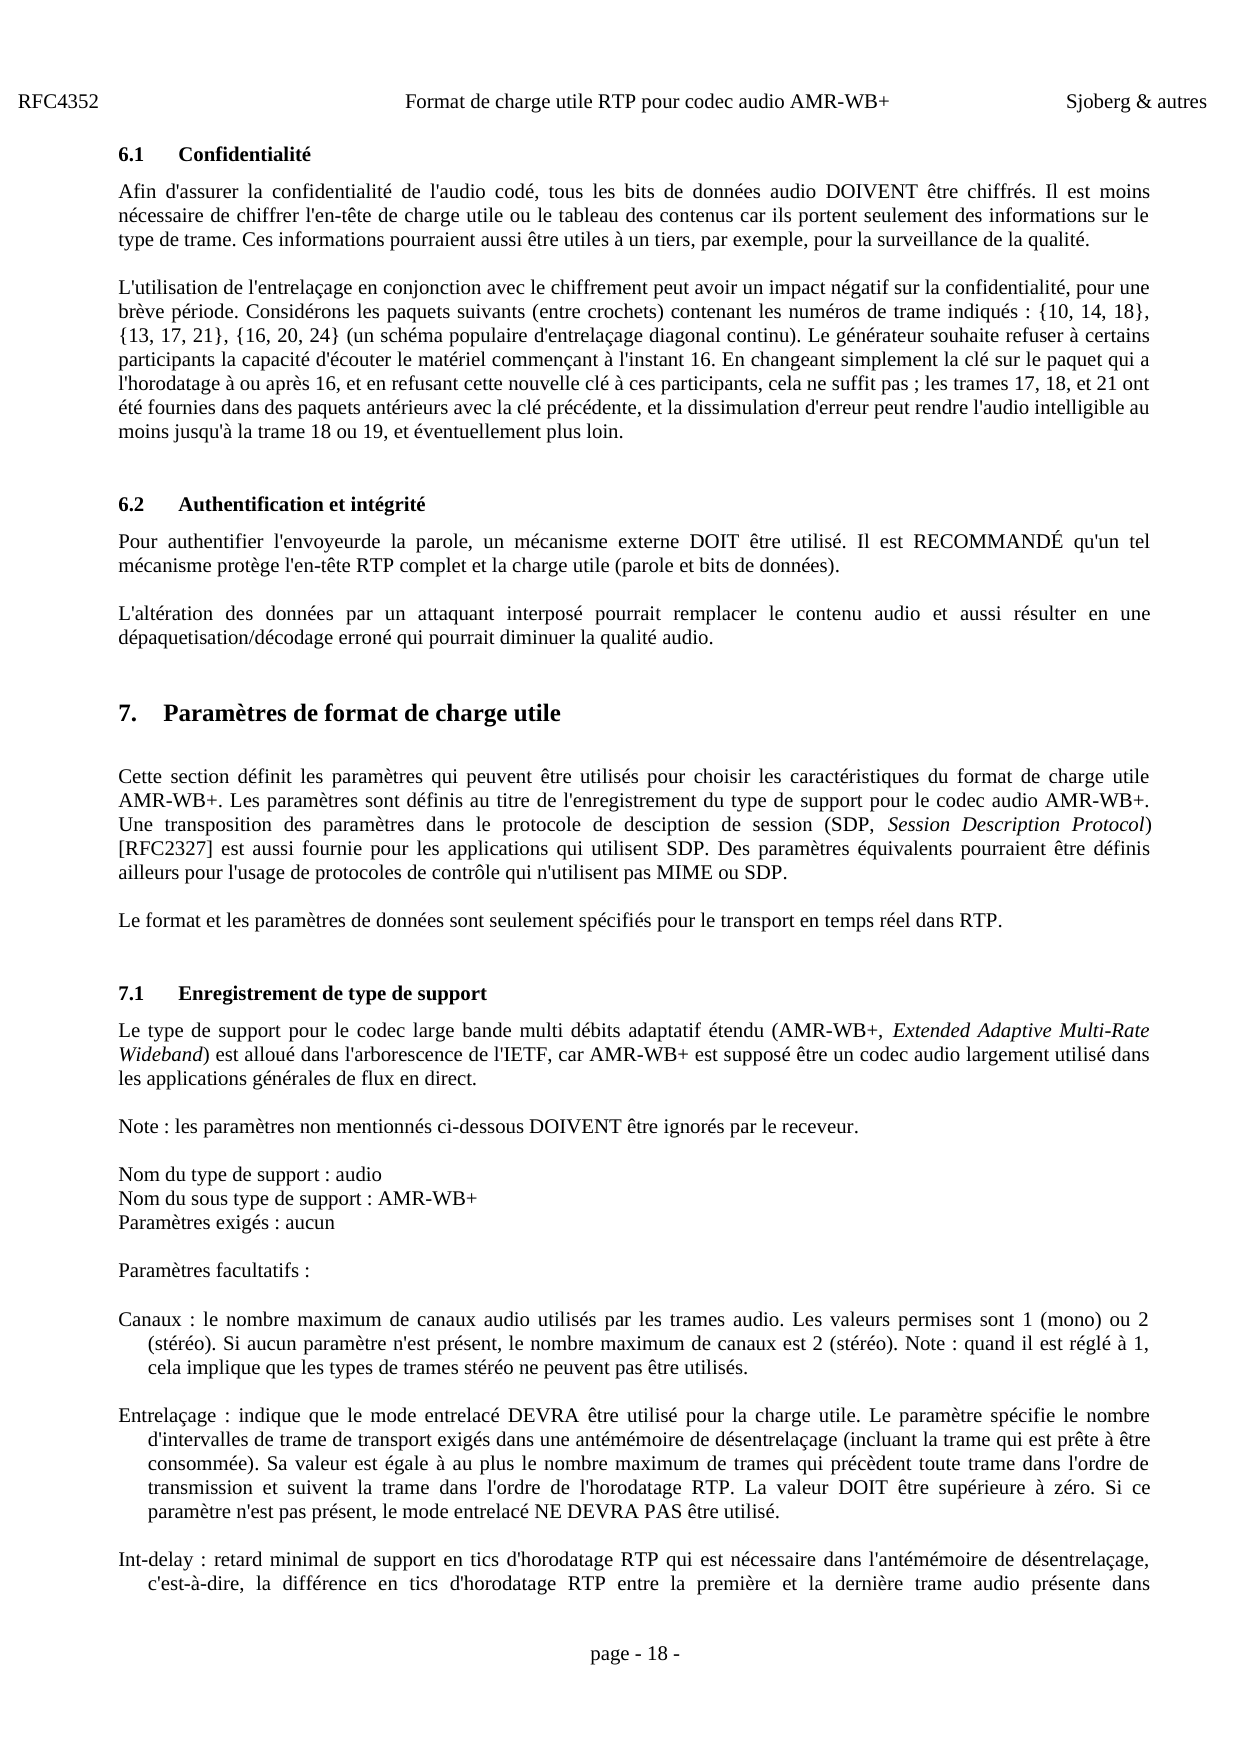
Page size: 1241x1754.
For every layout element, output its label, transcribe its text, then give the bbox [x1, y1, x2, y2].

text Entrelaçage : indique que le mode entrelacé DEVRA être utilisé pour la charge utile. Le paramètre spécifie le nombre d'intervalles de trame de transport exigés dans une antémémoire de désentrelaçage (incluant la trame qui est prête à être consommée). Sa valeur est égale à au plus le nombre maximum de trames qui précèdent toute trame dans l'ordre de transmission et suivent la trame dans l'ordre de l'horodatage RTP. La valeur DOIT être supérieure à zéro. Si ce paramètre n'est pas présent, le mode entrelacé NE DEVRA PAS être utilisé. [118, 1403, 1152, 1523]
text Paramètres facultatifs : [118, 1258, 1152, 1282]
text Note : les paramètres non mentionnés ci-dessous DOIVENT être ignorés par le receveur. [118, 1114, 1152, 1138]
text Canaux : le nombre maximum de canaux audio utilisés par les trames audio. Les valeurs permises sont 1 (mono) ou 2 (stéréo). Si aucun paramètre n'est présent, le nombre maximum de canaux est 2 (stéréo). Note : quand il est réglé à 1, cela implique que les types de trames stéréo ne peuvent pas être utilisés. [118, 1306, 1152, 1379]
text Nom du type de support : audio [118, 1162, 1152, 1186]
text Int-delay : retard minimal de support en tics d'horodatage RTP qui est nécessaire dans l'antémémoire de désentrelaçage, c'est-à-dire, la différence en tics d'horodatage RTP entre la première et la dernière trame audio présente dans [118, 1547, 1152, 1595]
subtitle 6.1 Confidentialité [118, 142, 1152, 166]
subtitle 6.2 Authentification et intégrité [118, 492, 1152, 516]
text Afin d'assurer la confidentialité de l'audio codé, tous les bits de données audio DOIVENT être chiffrés. Il est moins nécessaire de chiffrer l'en-tête de charge utile ou le tableau des contenus car ils portent seulement des informations sur le type de trame. Ces informations pourraient aussi être utiles à un tiers, par exemple, pour la surveillance de la qualité. [118, 179, 1152, 251]
text Paramètres exigés : aucun [118, 1210, 1152, 1234]
text Le format et les paramètres de données sont seulement spécifiés pour le transport en temps réel dans RTP. [118, 908, 1152, 932]
text L'altération des données par un attaquant interposé pourrait remplacer le contenu audio et aussi résulter en une dépaquetisation/décodage erroné qui pourrait diminuer la qualité audio. [118, 601, 1152, 649]
subtitle 7.1 Enregistrement de type de support [118, 981, 1152, 1005]
text L'utilisation de l'entrelaçage en conjonction avec le chiffrement peut avoir un impact négatif sur la confidentialité, pour une brève période. Considérons les paquets suivants (entre crochets) contenant les numéros de trame indiqués : {10, 14, 18}, {13, 17, 21}, {16, 20, 24} (un schéma populaire d'entrelaçage diagonal continu). Le générateur souhaite refuser à certains participants la capacité d'écouter le matériel commençant à l'instant 16. En changeant simplement la clé sur le paquet qui a l'horodatage à ou après 16, et en refusant cette nouvelle clé à ces participants, cela ne suffit pas ; les trames 17, 18, et 21 ont été fournies dans des paquets antérieurs avec la clé précédente, et la dissimulation d'erreur peut rendre l'audio intelligible au moins jusqu'à la trame 18 ou 19, et éventuellement plus loin. [118, 275, 1152, 443]
text Pour authentifier l'envoyeurde la parole, un mécanisme externe DOIT être utilisé. Il est RECOMMANDÉ qu'un tel mécanisme protège l'en-tête RTP complet et la charge utile (parole et bits de données). [118, 529, 1152, 577]
text Le type de support pour le codec large bande multi débits adaptatif étendu (AMR-WB+, Extended Adaptive Multi-Rate Wideband) est alloué dans l'arborescence de l'IETF, car AMR-WB+ est supposé être un codec audio largement utilisé dans les applications générales de flux en direct. [118, 1018, 1152, 1090]
text Cette section définit les paramètres qui peuvent être utilisés pour choisir les caractéristiques du format de charge utile AMR-WB+. Les paramètres sont définis au titre de l'enregistrement du type de support pour le codec audio AMR-WB+. Une transposition des paramètres dans le protocole de desciption de session (SDP, Session Description Protocol) [RFC2327] est aussi fournie pour les applications qui utilisent SDP. Des paramètres équivalents pourraient être définis ailleurs pour l'usage de protocoles de contrôle qui n'utilisent pas MIME ou SDP. [118, 764, 1152, 884]
subtitle 7. Paramètres de format de charge utile [118, 698, 1152, 727]
text Nom du sous type de support : AMR-WB+ [118, 1186, 1152, 1210]
